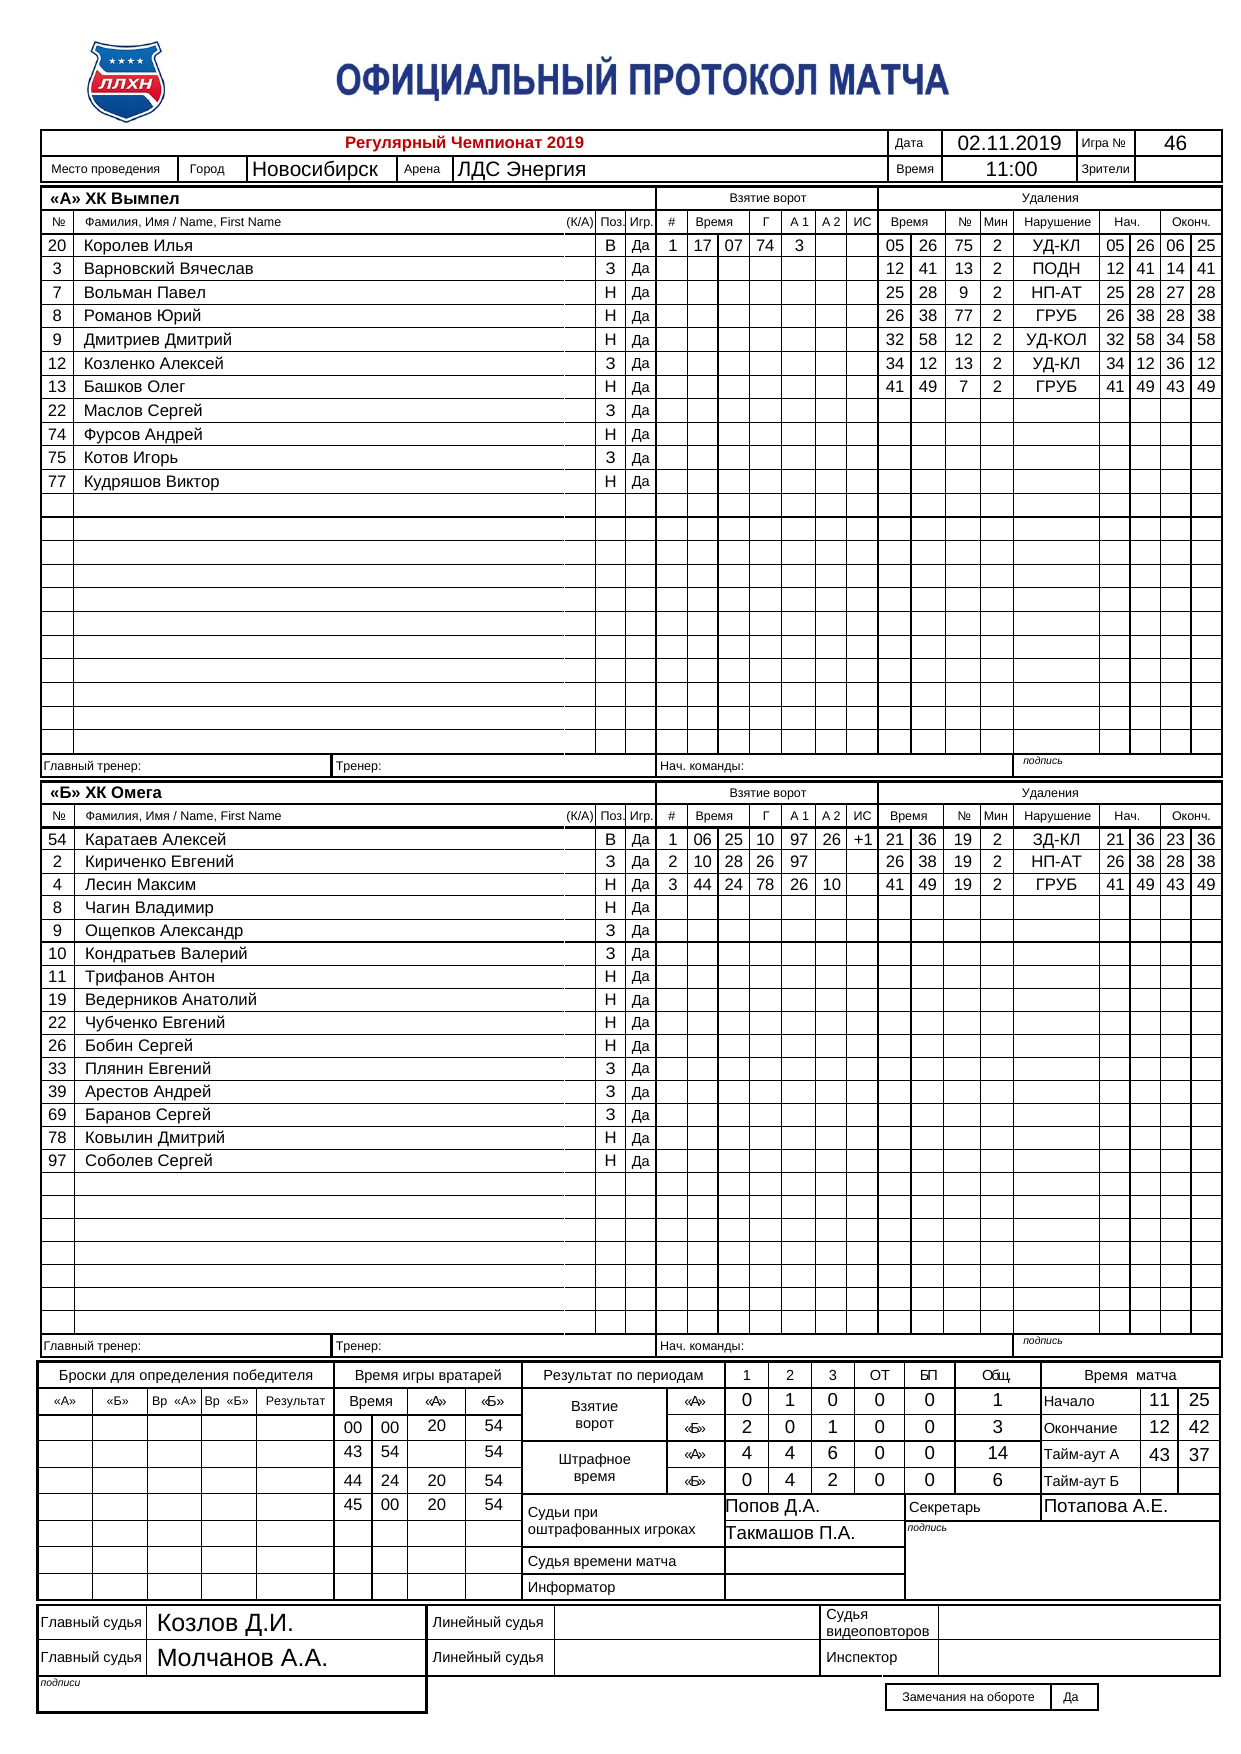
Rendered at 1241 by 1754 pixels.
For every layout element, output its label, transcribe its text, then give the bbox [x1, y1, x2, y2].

table_cell [816, 281, 846, 303]
table_cell [750, 352, 781, 374]
table_cell 23 [1161, 829, 1190, 849]
table_cell [879, 399, 910, 422]
table_cell [719, 1104, 749, 1126]
table_cell [879, 1058, 910, 1079]
table_cell 36 [1192, 829, 1221, 849]
table_cell [719, 1150, 749, 1172]
table_cell [202, 1547, 256, 1573]
table_cell [657, 328, 687, 351]
table_cell [816, 352, 846, 374]
table_cell Н [596, 305, 625, 327]
table_cell [688, 518, 717, 540]
table_cell [719, 920, 749, 941]
table_cell [565, 1173, 595, 1195]
table_cell [847, 1196, 877, 1218]
table_cell [750, 636, 781, 658]
table_cell [657, 920, 687, 941]
table_cell [565, 376, 595, 398]
table_cell 54 [466, 1468, 521, 1493]
table_cell [847, 328, 877, 351]
table_cell 06 [688, 829, 717, 849]
table_cell А 2 [816, 805, 846, 826]
table_cell [750, 328, 781, 351]
table_cell [847, 636, 877, 658]
table_cell [42, 1311, 74, 1333]
table_cell Да [626, 943, 655, 964]
table_header 46 [1136, 131, 1221, 155]
table_cell 26 [750, 850, 781, 872]
table_cell В [596, 829, 625, 849]
table_cell Да [626, 352, 655, 374]
table_cell [912, 446, 945, 469]
table_cell [719, 730, 749, 753]
table_header Удаления [879, 783, 1221, 803]
table_cell [816, 989, 846, 1011]
table_cell [1100, 1311, 1129, 1333]
table_cell [1100, 943, 1129, 964]
table_cell [847, 966, 877, 987]
table_cell [657, 1058, 687, 1079]
table_cell [946, 659, 980, 682]
table_cell [981, 1219, 1013, 1241]
table_cell [75, 1219, 564, 1241]
table_cell 97 [782, 829, 815, 849]
table_cell [879, 541, 910, 564]
table_cell Фурсов Андрей [74, 423, 564, 445]
table_cell 4 [769, 1442, 811, 1467]
table_cell [657, 494, 687, 516]
table_cell Тренер: [333, 1335, 655, 1356]
table_cell 05 [1100, 235, 1129, 256]
table_cell [750, 470, 781, 493]
table_cell [657, 1035, 687, 1057]
table_cell Секретарь [906, 1495, 1040, 1520]
table_cell [626, 683, 655, 706]
table_cell ИС [847, 211, 877, 233]
table_cell [565, 1104, 595, 1126]
table_cell [1014, 943, 1099, 964]
table_cell Вольман Павел [74, 281, 564, 303]
table_cell [946, 470, 980, 493]
table_cell [750, 257, 781, 280]
table_cell [1192, 1035, 1221, 1057]
table_cell 26 [912, 235, 945, 256]
table_cell [257, 1521, 333, 1546]
table_cell [1100, 896, 1129, 918]
table_cell 45 [335, 1494, 371, 1520]
table_cell [657, 896, 687, 918]
table_cell [782, 636, 815, 658]
table_cell [1100, 612, 1129, 634]
table_cell [1161, 683, 1190, 706]
table_cell [148, 1416, 201, 1440]
table_cell [981, 1104, 1013, 1126]
table_cell Главный тренер: [42, 1335, 330, 1356]
table_cell Кириченко Евгений [75, 850, 564, 872]
table_cell Да [626, 235, 655, 256]
table_cell [981, 1150, 1013, 1172]
table_cell З [596, 446, 625, 469]
table_cell 10 [750, 829, 781, 849]
table_cell [565, 1150, 595, 1172]
table_cell [1100, 1219, 1129, 1241]
table_cell [912, 1196, 943, 1218]
table_cell [565, 352, 595, 374]
table_cell [42, 1288, 74, 1310]
table_cell [719, 399, 749, 422]
table_cell [657, 423, 687, 445]
table_cell [1100, 966, 1129, 987]
table_cell [1131, 730, 1160, 753]
table_cell [565, 235, 595, 256]
table_cell 54 [466, 1441, 521, 1467]
table_cell [688, 446, 717, 469]
table_cell Н [596, 328, 625, 351]
table_cell [657, 1150, 687, 1172]
table_header Время игры вратарей [335, 1363, 521, 1387]
table_cell Тренер: [333, 755, 655, 776]
table_cell 75 [42, 446, 73, 469]
table_cell [148, 1574, 201, 1599]
table_cell [93, 1468, 147, 1493]
table_cell [1136, 157, 1221, 181]
table_cell [879, 966, 910, 987]
table_cell [688, 683, 717, 706]
table_cell «Б » [466, 1389, 521, 1413]
table_cell Новосибирск [248, 157, 396, 181]
table_cell [1131, 518, 1160, 540]
table_cell 19 [42, 989, 74, 1011]
table_cell [1014, 1104, 1099, 1126]
table_cell [946, 588, 980, 611]
table_cell [657, 1196, 687, 1218]
table_cell [944, 1058, 980, 1079]
table_cell [879, 1173, 910, 1195]
table_cell [912, 730, 945, 753]
table_cell [74, 659, 564, 682]
table_cell [626, 1173, 655, 1195]
table_cell 24 [719, 874, 749, 895]
table_cell [408, 1547, 465, 1573]
table_cell [816, 1035, 846, 1057]
table_cell 38 [912, 850, 943, 872]
table_cell [1192, 612, 1221, 634]
table_cell [1131, 1242, 1160, 1264]
table_cell 2 [981, 376, 1013, 398]
table_cell [816, 1288, 846, 1310]
table_cell [596, 612, 625, 634]
table_cell [39, 1416, 92, 1440]
table_cell [657, 1242, 687, 1264]
table_cell [1131, 636, 1160, 658]
table_cell [1192, 541, 1221, 564]
table_cell [750, 305, 781, 327]
table_cell [944, 1012, 980, 1033]
table_cell [688, 588, 717, 611]
table_header Взятие ворот [657, 783, 877, 803]
table_cell [688, 943, 717, 964]
table_cell [565, 612, 595, 634]
table_cell [847, 943, 877, 964]
table_cell [688, 1311, 717, 1333]
table_cell [750, 896, 781, 918]
table_cell 2 [812, 1468, 854, 1493]
table_cell Штрафное время [523, 1442, 666, 1493]
table_cell [750, 1265, 781, 1287]
table_cell Такмашов П.А. [726, 1521, 904, 1546]
table_cell [750, 1127, 781, 1149]
table_cell [912, 1265, 943, 1287]
table_cell [981, 896, 1013, 918]
table_cell [750, 399, 781, 422]
table_cell Г [750, 805, 781, 826]
table_cell НП-АТ [1014, 281, 1099, 303]
table_cell [847, 305, 877, 327]
table_cell [1192, 659, 1221, 682]
table_cell [981, 1242, 1013, 1264]
table_cell [1014, 966, 1099, 987]
table_cell [981, 518, 1013, 540]
table_cell подпись [1014, 1335, 1221, 1356]
table_cell [847, 1265, 877, 1287]
table_cell 77 [42, 470, 73, 493]
table_cell [981, 1127, 1013, 1149]
table_cell [565, 683, 595, 706]
table_cell [981, 659, 1013, 682]
table_cell [782, 1104, 815, 1126]
table_cell [1192, 446, 1221, 469]
table_cell З [596, 257, 625, 280]
table_cell [912, 1058, 943, 1079]
table_cell 4 [726, 1442, 768, 1467]
table_cell 49 [912, 874, 943, 895]
table_cell № [42, 805, 74, 826]
table_cell Попов Д.А. [726, 1495, 904, 1520]
table_cell [816, 966, 846, 987]
table_cell Н [596, 874, 625, 895]
table_cell [565, 446, 595, 469]
table_cell [944, 1311, 980, 1333]
table_cell [74, 730, 564, 753]
table_cell [565, 588, 595, 611]
table_cell [946, 446, 980, 469]
table_cell [1131, 1173, 1160, 1195]
table_cell [93, 1547, 147, 1573]
table_cell [257, 1494, 333, 1520]
table_cell [1131, 423, 1160, 445]
table_cell [1014, 1242, 1099, 1264]
table_cell [719, 1127, 749, 1149]
table_cell 2 [726, 1415, 768, 1440]
table_cell [847, 730, 877, 753]
table_cell [626, 636, 655, 658]
table_cell 33 [42, 1058, 74, 1079]
table_cell [75, 1196, 564, 1218]
table_cell № [42, 211, 73, 233]
table_cell 49 [1192, 874, 1221, 895]
table_cell Н [596, 1035, 625, 1057]
table_cell [1014, 1265, 1099, 1287]
table_cell [1014, 1288, 1099, 1310]
table_cell [1161, 470, 1190, 493]
table_cell 2 [981, 305, 1013, 327]
table_cell Плянин Евгений [75, 1058, 564, 1079]
table_cell «А» [39, 1389, 92, 1413]
table_cell [657, 966, 687, 987]
table_cell 41 [1192, 257, 1221, 280]
table_cell [1100, 1173, 1129, 1195]
table_cell [596, 1196, 625, 1218]
table_cell [1100, 989, 1129, 1011]
table_cell [657, 1127, 687, 1149]
table_cell [565, 423, 595, 445]
table_cell [626, 1219, 655, 1241]
table_cell [1014, 1012, 1099, 1033]
table_cell [750, 1311, 781, 1333]
table_cell [657, 1219, 687, 1241]
table_cell [750, 1035, 781, 1057]
table_cell 37 [1179, 1441, 1219, 1467]
table_cell [75, 1173, 564, 1195]
table_cell [75, 1288, 564, 1310]
table_cell [1131, 1196, 1160, 1218]
table_cell [1161, 730, 1190, 753]
table_cell 43 [1141, 1441, 1177, 1467]
table_cell [981, 1058, 1013, 1079]
table_cell 3 [42, 257, 73, 280]
table_cell [719, 989, 749, 1011]
table_cell [944, 966, 980, 987]
table_cell 27 [1161, 281, 1190, 303]
table_cell 4 [769, 1468, 811, 1493]
table_cell [1014, 989, 1099, 1011]
table_cell [879, 920, 910, 941]
table_cell [879, 1150, 910, 1172]
table_cell [1131, 659, 1160, 682]
table_cell [1014, 896, 1099, 918]
table_cell [688, 376, 717, 398]
table_cell [816, 707, 846, 729]
table_cell [816, 1150, 846, 1172]
table_cell [750, 1196, 781, 1218]
table_cell 0 [812, 1389, 854, 1413]
table_cell 9 [42, 328, 73, 351]
table_cell [912, 1173, 943, 1195]
table_cell [782, 989, 815, 1011]
table_cell Судья видеоповторов [821, 1606, 938, 1639]
table_cell 12 [1141, 1415, 1177, 1440]
table_cell З [596, 1104, 625, 1126]
table_cell [1014, 707, 1099, 729]
table_cell Г [750, 211, 781, 233]
table_cell 12 [1131, 352, 1160, 374]
table_cell [1100, 588, 1129, 611]
table_cell 36 [1161, 352, 1190, 374]
table_cell [912, 1150, 943, 1172]
table_cell [257, 1547, 333, 1573]
table_cell [816, 376, 846, 398]
table_cell (К/А) [565, 211, 595, 233]
table_cell Трифанов Антон [75, 966, 564, 987]
table_cell [1014, 1196, 1099, 1218]
table_cell А 2 [816, 211, 846, 233]
table_cell [1161, 920, 1190, 941]
table_cell [596, 588, 625, 611]
table_cell 11 [42, 966, 74, 987]
table_cell [688, 1012, 717, 1033]
table_cell Н [596, 896, 625, 918]
table_cell [657, 376, 687, 398]
table_cell 07 [719, 235, 749, 256]
table_cell # [657, 805, 687, 826]
table_cell [944, 1219, 980, 1241]
table_cell [912, 1012, 943, 1033]
table_cell 32 [879, 328, 910, 351]
table_cell 0 [769, 1415, 811, 1440]
table_cell [408, 1521, 465, 1546]
table_cell Н [596, 966, 625, 987]
table_cell Время [879, 805, 943, 826]
table_cell [1100, 518, 1129, 540]
table_cell Судья времени матча [523, 1548, 724, 1573]
table_cell «А» [668, 1389, 724, 1413]
table_header Результат по периодам [523, 1363, 724, 1387]
table_cell [1131, 1081, 1160, 1103]
table_cell [883, 1677, 1220, 1681]
table_cell [335, 1521, 371, 1546]
table_cell [847, 1242, 877, 1264]
table_cell [1192, 1104, 1221, 1126]
table_cell 00 [373, 1494, 407, 1520]
table_cell [1161, 1173, 1190, 1195]
table_cell [1100, 423, 1129, 445]
table_cell [1161, 1196, 1190, 1218]
table_cell [879, 1219, 910, 1241]
table_cell [946, 683, 980, 706]
table_cell [596, 659, 625, 682]
table_cell 0 [855, 1468, 904, 1493]
table_cell 24 [373, 1468, 407, 1493]
table_cell [74, 518, 564, 540]
table_cell 1 [657, 829, 687, 849]
table_cell [981, 707, 1013, 729]
table_cell [1131, 989, 1160, 1011]
table_cell 0 [855, 1389, 904, 1413]
table_cell [782, 565, 815, 587]
table_cell [782, 518, 815, 540]
table_cell подпись [1014, 755, 1221, 776]
table_cell [1161, 989, 1190, 1011]
table_header Броски для определения победителя [39, 1363, 333, 1387]
table_cell [816, 896, 846, 918]
table_cell 41 [912, 257, 945, 280]
table_cell [1161, 1035, 1190, 1057]
table_cell [879, 683, 910, 706]
table_cell [688, 1219, 717, 1241]
table_cell 26 [816, 829, 846, 849]
table_cell [688, 707, 717, 729]
table_cell [782, 423, 815, 445]
table_cell [74, 636, 564, 658]
table_cell [1131, 470, 1160, 493]
table_cell 13 [42, 376, 73, 398]
table_cell 0 [855, 1415, 904, 1440]
table_cell Ковылин Дмитрий [75, 1127, 564, 1149]
table_cell [750, 1173, 781, 1195]
table_cell [1192, 518, 1221, 540]
table_cell Козлов Д.И. [147, 1606, 425, 1639]
table_cell 21 [879, 829, 910, 849]
table_cell [565, 943, 595, 964]
table_cell [879, 1127, 910, 1149]
table_cell 0 [726, 1389, 768, 1413]
table_cell [847, 920, 877, 941]
table_cell [1192, 1265, 1221, 1287]
table_cell [1161, 541, 1190, 564]
table_cell 12 [1192, 352, 1221, 374]
table_cell [42, 1265, 74, 1287]
table_cell [657, 636, 687, 658]
table_cell [39, 1494, 92, 1520]
table_cell [688, 1104, 717, 1126]
table_cell 54 [42, 829, 74, 849]
table_cell [879, 565, 910, 587]
table_header «Б» ХК Омега [42, 783, 655, 803]
table_cell [1131, 399, 1160, 422]
table_cell подписи [39, 1677, 425, 1711]
table_cell [39, 1468, 92, 1493]
table_cell [816, 1265, 846, 1287]
table_cell [719, 541, 749, 564]
table_cell [148, 1468, 201, 1493]
table_cell [981, 612, 1013, 634]
table_cell [1141, 1468, 1177, 1493]
table_cell 14 [1161, 257, 1190, 280]
table_cell [74, 612, 564, 634]
table_cell [565, 1058, 595, 1079]
table_cell [1100, 399, 1129, 422]
table_cell [657, 707, 687, 729]
table_cell [565, 518, 595, 540]
table_cell [565, 874, 595, 895]
table_cell Главный судья [39, 1606, 146, 1639]
table_cell [847, 989, 877, 1011]
table_cell [946, 541, 980, 564]
table_cell [596, 1288, 625, 1310]
table_cell ГРУБ [1014, 874, 1099, 895]
table_cell [981, 423, 1013, 445]
table_cell 38 [1192, 850, 1221, 872]
table_cell [847, 1311, 877, 1333]
table_header ОТ [855, 1363, 904, 1387]
table_cell [1100, 1242, 1129, 1264]
table_cell [75, 1311, 564, 1333]
table_cell [750, 588, 781, 611]
table_cell [1161, 1058, 1190, 1079]
table_cell [1100, 636, 1129, 658]
table_cell [1014, 470, 1099, 493]
table_cell [750, 966, 781, 987]
table_cell [39, 1441, 92, 1467]
table_cell [596, 707, 625, 729]
table_cell [688, 565, 717, 587]
table_cell [816, 659, 846, 682]
table_cell 36 [1131, 829, 1160, 849]
table_cell Игр. [626, 211, 655, 233]
table_cell 14 [956, 1442, 1040, 1467]
table_cell [148, 1547, 201, 1573]
table_cell [816, 1012, 846, 1033]
table_cell [657, 565, 687, 587]
table_cell [596, 636, 625, 658]
table_cell НП-АТ [1014, 850, 1099, 872]
table_cell 13 [946, 352, 980, 374]
table_header Игра № [1078, 131, 1134, 155]
table_cell [1161, 1012, 1190, 1033]
table_cell [981, 1265, 1013, 1287]
table_cell Дмитриев Дмитрий [74, 328, 564, 351]
table_cell [879, 423, 910, 445]
table_cell [816, 636, 846, 658]
table_cell [565, 1196, 595, 1218]
table_cell 43 [1161, 376, 1190, 398]
table_cell [148, 1521, 201, 1546]
table_cell [148, 1494, 201, 1520]
table_cell [1100, 1035, 1129, 1057]
table_cell Н [596, 1150, 625, 1172]
table_cell [202, 1521, 256, 1546]
table_cell Место проведения [42, 157, 177, 181]
table_cell 26 [1131, 235, 1160, 256]
table_cell [944, 1035, 980, 1057]
table_cell [688, 494, 717, 516]
table_cell [879, 1242, 910, 1264]
table_cell [816, 612, 846, 634]
table_cell [565, 328, 595, 351]
table_cell [74, 565, 564, 587]
table_cell 41 [1100, 874, 1129, 895]
table_cell З [596, 399, 625, 422]
table_cell 69 [42, 1104, 74, 1126]
table_cell [750, 683, 781, 706]
table_cell [726, 1575, 904, 1599]
table_header БП [905, 1363, 954, 1387]
table_cell [750, 989, 781, 1011]
table_cell [42, 588, 73, 611]
table_cell [1131, 1035, 1160, 1057]
table_cell 75 [946, 235, 980, 256]
table_cell 7 [42, 281, 73, 303]
table_cell Да [626, 257, 655, 280]
table_cell Да [626, 989, 655, 1011]
table_cell [74, 707, 564, 729]
table_cell Да [626, 470, 655, 493]
table_cell [939, 1606, 1219, 1639]
table_cell 20 [42, 235, 73, 256]
table_cell 2 [981, 281, 1013, 303]
table_cell 38 [912, 305, 945, 327]
table_cell [565, 494, 595, 516]
table_cell +1 [847, 829, 877, 849]
table_cell [981, 470, 1013, 493]
table_cell Н [596, 1012, 625, 1033]
table_cell [657, 1288, 687, 1310]
table_cell 2 [981, 235, 1013, 256]
table_cell [1131, 1265, 1160, 1287]
table_cell Да [626, 1127, 655, 1149]
table_cell [981, 588, 1013, 611]
table_cell [719, 1081, 749, 1103]
table_cell [782, 1081, 815, 1103]
table_cell [1192, 896, 1221, 918]
table_cell [816, 943, 846, 964]
table_cell [1100, 494, 1129, 516]
table_cell [879, 588, 910, 611]
table_cell [782, 588, 815, 611]
table_cell [1014, 1058, 1099, 1079]
table_cell # [657, 211, 687, 233]
table_cell Время [335, 1389, 407, 1413]
table_cell [847, 1219, 877, 1241]
table_cell [657, 1012, 687, 1033]
table_cell [719, 1196, 749, 1218]
table_cell [1100, 1196, 1129, 1218]
table_cell [626, 730, 655, 753]
table_cell [879, 659, 910, 682]
table_cell [946, 518, 980, 540]
table_cell [596, 683, 625, 706]
table_cell 54 [466, 1494, 521, 1520]
table_cell [847, 518, 877, 540]
table_cell [847, 494, 877, 516]
table_cell [688, 541, 717, 564]
table_cell [688, 1242, 717, 1264]
table_cell [1192, 989, 1221, 1011]
table_cell 0 [905, 1389, 954, 1413]
table_cell Нарушение [1014, 211, 1099, 233]
table_cell [816, 1242, 846, 1264]
table_cell 9 [42, 920, 74, 941]
table_cell [565, 920, 595, 941]
table_cell [42, 1242, 74, 1264]
table_cell Да [626, 446, 655, 469]
table_cell [726, 1548, 904, 1573]
table_cell [816, 1196, 846, 1218]
table_cell 39 [42, 1081, 74, 1103]
table_cell Время [688, 211, 749, 233]
table_cell [719, 470, 749, 493]
table_cell «Б» [93, 1389, 147, 1413]
table_cell Чубченко Евгений [75, 1012, 564, 1033]
table_cell [1100, 446, 1129, 469]
table_cell 34 [1100, 352, 1129, 374]
table_cell [981, 966, 1013, 987]
table_cell 25 [1192, 235, 1221, 256]
table_cell [912, 896, 943, 918]
table_cell [1014, 1150, 1099, 1172]
table_cell [782, 943, 815, 964]
table_cell [428, 1677, 882, 1711]
table_cell [816, 565, 846, 587]
table_cell [782, 446, 815, 469]
table_cell [912, 1242, 943, 1264]
table_cell [657, 470, 687, 493]
table_cell [1131, 1104, 1160, 1126]
table_cell [944, 1127, 980, 1149]
table_cell [719, 1058, 749, 1079]
table_cell [1161, 1311, 1190, 1333]
table_cell Нач. [1100, 211, 1160, 233]
table_cell [782, 328, 815, 351]
table_cell [1131, 1127, 1160, 1149]
table_cell [1161, 565, 1190, 587]
table_cell [847, 470, 877, 493]
table_cell [1192, 1311, 1221, 1333]
table_cell [1014, 541, 1099, 564]
table_cell [1192, 423, 1221, 445]
table_cell Кондратьев Валерий [75, 943, 564, 964]
table_cell [816, 328, 846, 351]
table_cell 3 [782, 235, 815, 256]
table_cell [657, 612, 687, 634]
table_cell [42, 494, 73, 516]
table_cell [879, 1012, 910, 1033]
table_cell [1192, 1173, 1221, 1195]
table_header Время матча [1042, 1363, 1219, 1387]
table_cell [596, 494, 625, 516]
table_cell Н [596, 989, 625, 1011]
table_cell 28 [1131, 281, 1160, 303]
table_cell [750, 518, 781, 540]
table_header Общ. [956, 1363, 1040, 1387]
table_cell [1131, 896, 1160, 918]
table_cell [1161, 1081, 1190, 1103]
table_cell Да [626, 829, 655, 849]
table_cell [719, 257, 749, 280]
table_cell [688, 730, 717, 753]
table_cell 2 [981, 328, 1013, 351]
table_cell [1100, 541, 1129, 564]
table_cell [657, 446, 687, 469]
table_cell [816, 1173, 846, 1195]
table_cell [879, 707, 910, 729]
table_cell [816, 1081, 846, 1103]
table_cell [626, 1242, 655, 1264]
table_cell [981, 1288, 1013, 1310]
table_cell [946, 423, 980, 445]
table_cell [626, 1288, 655, 1310]
table_cell [782, 494, 815, 516]
table_cell [719, 659, 749, 682]
table_cell 78 [750, 874, 781, 895]
table_cell Кудряшов Виктор [74, 470, 564, 493]
table_cell [847, 352, 877, 374]
table_cell Тайм-аут Б [1042, 1468, 1140, 1493]
table_cell [1161, 588, 1190, 611]
table_cell [944, 920, 980, 941]
table_cell 25 [719, 829, 749, 849]
table_cell Нач. команды: [657, 755, 1012, 776]
table_cell [981, 399, 1013, 422]
table_cell [946, 730, 980, 753]
table_cell [42, 659, 73, 682]
table_cell Н [596, 423, 625, 445]
table_cell [1192, 1288, 1221, 1310]
table_cell 4 [42, 874, 74, 895]
table_cell [1131, 612, 1160, 634]
table_cell [847, 376, 877, 398]
table_cell [847, 1058, 877, 1079]
table_cell [782, 659, 815, 682]
table_cell [879, 989, 910, 1011]
table_cell [782, 281, 815, 303]
table_cell 26 [782, 874, 815, 895]
table_cell [847, 707, 877, 729]
table_cell [782, 1150, 815, 1172]
table_cell 34 [879, 352, 910, 374]
table_cell [912, 1035, 943, 1057]
table_cell Время [879, 211, 945, 233]
table_cell подпись [906, 1522, 1219, 1599]
table_cell [565, 1242, 595, 1264]
table_cell [1100, 659, 1129, 682]
table_cell [1192, 1196, 1221, 1218]
table_cell [1014, 683, 1099, 706]
table_cell [981, 943, 1013, 964]
table_cell Да [626, 376, 655, 398]
table_cell [981, 1196, 1013, 1218]
table_cell [981, 565, 1013, 587]
table_cell [719, 966, 749, 987]
table_cell [373, 1547, 407, 1573]
table_cell [626, 494, 655, 516]
table_cell [1161, 636, 1190, 658]
table_cell [657, 659, 687, 682]
table_cell [719, 446, 749, 469]
table_cell [688, 470, 717, 493]
table_cell [626, 1196, 655, 1218]
table_cell [782, 399, 815, 422]
table_cell [719, 565, 749, 587]
table_cell Зрители [1078, 157, 1134, 181]
table_cell Тайм-аут А [1042, 1441, 1140, 1467]
table_cell [1014, 446, 1099, 469]
table_cell [939, 1640, 1219, 1675]
table_cell 06 [1161, 235, 1190, 256]
table_cell [565, 636, 595, 658]
table_cell Мин [981, 211, 1013, 233]
table_cell [944, 1081, 980, 1103]
table_cell З [596, 1081, 625, 1103]
table_cell [879, 1104, 910, 1126]
table_cell [93, 1441, 147, 1467]
table_cell [42, 518, 73, 540]
table_cell [657, 989, 687, 1011]
table_cell 1 [657, 235, 687, 256]
table_cell Инспектор [821, 1640, 938, 1675]
table_cell [912, 423, 945, 445]
table_cell [626, 541, 655, 564]
table_cell [688, 1173, 717, 1195]
table_cell [1192, 1058, 1221, 1079]
table_cell [782, 612, 815, 634]
table_header Дата [889, 131, 941, 155]
table_cell 12 [879, 257, 910, 280]
table_cell Да [626, 328, 655, 351]
table_cell [816, 541, 846, 564]
table_cell [202, 1468, 256, 1493]
table_cell [596, 1173, 625, 1195]
table_cell Да [626, 423, 655, 445]
table_cell [1014, 1219, 1099, 1241]
table_cell 22 [42, 399, 73, 422]
table_cell [719, 683, 749, 706]
table_cell [1192, 399, 1221, 422]
table_cell [750, 1104, 781, 1126]
table_cell Каратаев Алексей [75, 829, 564, 849]
table_cell [946, 399, 980, 422]
table_cell [42, 1196, 74, 1218]
table_cell Чагин Владимир [75, 896, 564, 918]
table_cell [782, 1035, 815, 1057]
table_cell [688, 281, 717, 303]
table_cell 58 [912, 328, 945, 351]
table_cell [565, 707, 595, 729]
table_cell [42, 730, 73, 753]
table_cell [719, 1173, 749, 1195]
table_cell [944, 1150, 980, 1172]
table_cell 0 [855, 1442, 904, 1467]
table_cell [555, 1640, 819, 1675]
table_cell [847, 235, 877, 256]
table_cell Главный судья [39, 1640, 146, 1675]
table_cell 20 [408, 1494, 465, 1520]
table_cell [565, 1081, 595, 1103]
table_cell Да [626, 1150, 655, 1172]
table_cell [1100, 1104, 1129, 1126]
table_cell [847, 1127, 877, 1149]
table_cell [1131, 1058, 1160, 1079]
table_cell [782, 1058, 815, 1079]
table_cell [847, 588, 877, 611]
table_cell 3 [956, 1415, 1040, 1440]
table_cell [626, 612, 655, 634]
table_cell [912, 518, 945, 540]
table_cell [1161, 423, 1190, 445]
table_cell (К/А) [565, 805, 595, 826]
table_cell 34 [1161, 328, 1190, 351]
table_cell [1161, 659, 1190, 682]
table_cell ГРУБ [1014, 305, 1099, 327]
table_cell [719, 1242, 749, 1264]
table_cell [981, 636, 1013, 658]
table_cell Да [626, 966, 655, 987]
table_cell [782, 257, 815, 280]
table_cell [879, 636, 910, 658]
table_cell 8 [42, 305, 73, 327]
table_cell Город [179, 157, 246, 181]
table_cell [42, 565, 73, 587]
table_cell [719, 588, 749, 611]
table_cell [847, 612, 877, 634]
table_cell 7 [946, 376, 980, 398]
table_cell Маслов Сергей [74, 399, 564, 422]
table_cell [688, 1127, 717, 1149]
table_cell Да [626, 305, 655, 327]
table_cell [565, 659, 595, 682]
table_cell [750, 943, 781, 964]
table_cell 12 [1100, 257, 1129, 280]
table_cell [1192, 943, 1221, 964]
table_cell [596, 1265, 625, 1287]
table_cell Башков Олег [74, 376, 564, 398]
table_cell [944, 1196, 980, 1218]
table_cell [847, 541, 877, 564]
table_cell [1192, 1242, 1221, 1264]
table_cell 97 [42, 1150, 74, 1172]
table_cell 20 [408, 1468, 465, 1493]
table_cell [750, 1242, 781, 1264]
table_cell 10 [688, 850, 717, 872]
table_cell [782, 896, 815, 918]
table_cell Варновский Вячеслав [74, 257, 564, 280]
table_cell [816, 518, 846, 540]
table_cell [1192, 1081, 1221, 1103]
table_cell 11 [1141, 1389, 1177, 1413]
table_cell В [596, 235, 625, 256]
table_cell [879, 518, 910, 540]
table_cell [565, 1127, 595, 1149]
table_cell Главный тренер: [42, 755, 330, 776]
table_cell Да [626, 1104, 655, 1126]
table_header 2 [769, 1363, 811, 1387]
table_cell [750, 494, 781, 516]
table_cell [981, 541, 1013, 564]
table_cell [1131, 541, 1160, 564]
table_header Взятие ворот [657, 188, 877, 209]
table_cell [981, 446, 1013, 469]
table_cell Да [626, 1058, 655, 1079]
table_cell [782, 1173, 815, 1195]
table_cell Результат [257, 1389, 333, 1413]
table_cell УД-КОЛ [1014, 328, 1099, 351]
table_cell [782, 470, 815, 493]
table_cell 36 [912, 829, 943, 849]
table_cell [782, 376, 815, 398]
table_cell [1100, 1265, 1129, 1287]
table_cell Взятие ворот [523, 1389, 666, 1440]
table_cell [565, 1035, 595, 1057]
table_cell [93, 1416, 147, 1440]
table_cell [912, 494, 945, 516]
table_cell [750, 1150, 781, 1172]
table_cell [879, 1288, 910, 1310]
table_cell [688, 1150, 717, 1172]
table_cell 25 [879, 281, 910, 303]
table_cell Да [626, 896, 655, 918]
table_cell [257, 1574, 333, 1599]
table_cell [688, 659, 717, 682]
table_cell [816, 305, 846, 327]
table_cell [1099, 1682, 1220, 1711]
table_cell Н [596, 1127, 625, 1149]
table_cell [657, 1173, 687, 1195]
table_cell [782, 1242, 815, 1264]
table_cell [626, 707, 655, 729]
table_cell [202, 1494, 256, 1520]
table_cell [847, 1150, 877, 1172]
table_cell [565, 399, 595, 422]
table_cell 19 [944, 850, 980, 872]
table_cell [944, 989, 980, 1011]
table_cell [466, 1547, 521, 1573]
table_cell [565, 541, 595, 564]
table_cell [847, 1173, 877, 1195]
table_cell 1 [956, 1389, 1040, 1413]
table_cell [688, 1265, 717, 1287]
table_header Да [1052, 1685, 1097, 1709]
table_cell [1100, 707, 1129, 729]
table_cell 2 [981, 829, 1013, 849]
table_cell [946, 565, 980, 587]
table_cell [1014, 399, 1099, 422]
table_cell 28 [1161, 850, 1190, 872]
table_cell [719, 328, 749, 351]
table_cell 19 [944, 874, 980, 895]
table_cell [912, 565, 945, 587]
table_cell [688, 989, 717, 1011]
table_cell [1161, 896, 1190, 918]
table_cell «Б» [668, 1415, 724, 1440]
table_cell [719, 1288, 749, 1310]
table_cell [93, 1494, 147, 1520]
table_cell [202, 1416, 256, 1440]
table_cell [657, 683, 687, 706]
table_cell Потапова А.Е. [1042, 1495, 1219, 1520]
table_cell [257, 1416, 333, 1440]
table_cell [912, 1104, 943, 1126]
table_cell 12 [42, 352, 73, 374]
table_cell [1131, 1219, 1160, 1241]
table_cell [1192, 1127, 1221, 1149]
table_cell 28 [1161, 305, 1190, 327]
table_cell 77 [946, 305, 980, 327]
table_cell [750, 612, 781, 634]
table_cell [688, 636, 717, 658]
table_cell [1014, 636, 1099, 658]
table_cell 6 [812, 1442, 854, 1467]
table_header «А» ХК Вымпел [42, 188, 655, 209]
table_cell [1100, 1150, 1129, 1172]
table_cell Поз. [596, 805, 625, 826]
table_cell [981, 1311, 1013, 1333]
table_cell Информатор [523, 1575, 724, 1599]
table_cell 49 [1131, 376, 1160, 398]
table_cell [148, 1441, 201, 1467]
table_cell 41 [879, 874, 910, 895]
table_cell [847, 1035, 877, 1057]
table_cell [1014, 920, 1099, 941]
table_cell Вр «Б» [202, 1389, 256, 1413]
table_cell [750, 1081, 781, 1103]
table_cell [1161, 1104, 1190, 1126]
table_cell [1161, 518, 1190, 540]
table_cell 41 [1131, 257, 1160, 280]
table_cell [565, 989, 595, 1011]
table_cell [981, 1173, 1013, 1195]
table_cell [1131, 1311, 1160, 1333]
table_cell [981, 1081, 1013, 1103]
table_cell [657, 1265, 687, 1287]
table_cell [981, 494, 1013, 516]
table_cell УД-КЛ [1014, 235, 1099, 256]
table_cell [93, 1574, 147, 1599]
table_cell [750, 920, 781, 941]
table_cell [688, 612, 717, 634]
table_cell [1100, 565, 1129, 587]
table_cell [879, 446, 910, 469]
table_cell 10 [42, 943, 74, 964]
table_cell [657, 518, 687, 540]
table_cell 9 [946, 281, 980, 303]
table_cell [879, 896, 910, 918]
table_header 3 [812, 1363, 854, 1387]
table_cell [39, 1574, 92, 1599]
table_cell Н [596, 376, 625, 398]
table_cell Лесин Максим [75, 874, 564, 895]
table_cell [750, 659, 781, 682]
table_cell [202, 1574, 256, 1599]
table_cell [912, 1311, 943, 1333]
table_cell [912, 1288, 943, 1310]
table_cell З [596, 920, 625, 941]
table_cell 58 [1192, 328, 1221, 351]
table_cell Да [626, 920, 655, 941]
table_cell Ведерников Анатолий [75, 989, 564, 1011]
table_cell [782, 966, 815, 987]
table_cell 11:00 [943, 157, 1076, 181]
table_cell [1100, 920, 1129, 941]
table_cell [944, 1288, 980, 1310]
table_cell [719, 518, 749, 540]
table_cell 41 [879, 376, 910, 398]
table_cell [981, 730, 1013, 753]
table_cell [657, 399, 687, 422]
table_cell [847, 565, 877, 587]
table_header Замечания на обороте [887, 1685, 1050, 1709]
table_cell [879, 1311, 910, 1333]
table_cell [688, 1081, 717, 1103]
table_cell [466, 1521, 521, 1546]
table_cell «А» [408, 1389, 465, 1413]
table_cell [879, 494, 910, 516]
table_cell [847, 423, 877, 445]
table_cell 19 [944, 829, 980, 849]
table_cell [657, 943, 687, 964]
table_cell [1014, 518, 1099, 540]
table_cell «А» [668, 1442, 724, 1467]
table_cell Королев Илья [74, 235, 564, 256]
table_cell Нач. команды: [657, 1335, 1012, 1356]
table_cell Фамилия, Имя / Name, First Name [75, 805, 565, 826]
table_cell [335, 1547, 371, 1573]
table_cell [1161, 1242, 1190, 1264]
table_cell [847, 874, 877, 895]
table_cell [657, 1311, 687, 1333]
table_cell 26 [879, 305, 910, 327]
table_cell УД-КЛ [1014, 352, 1099, 374]
table_cell [565, 966, 595, 987]
table_cell [981, 1012, 1013, 1033]
table_cell [657, 305, 687, 327]
table_cell [750, 1288, 781, 1310]
table_cell [42, 1173, 74, 1195]
table_cell [1131, 565, 1160, 587]
table_cell [1192, 494, 1221, 516]
table_cell 1 [769, 1389, 811, 1413]
table_cell [1192, 588, 1221, 611]
table_cell [912, 636, 945, 658]
table_header Регулярный Чемпионат 2019 [42, 131, 887, 155]
table_cell Да [626, 281, 655, 303]
table_cell Оконч. [1161, 211, 1221, 233]
table_cell [719, 636, 749, 658]
table_cell [1014, 1127, 1099, 1149]
table_cell Молчанов А.А. [147, 1640, 425, 1675]
table_cell [816, 850, 846, 872]
table_cell [688, 920, 717, 941]
table_cell [719, 707, 749, 729]
table_cell А 1 [782, 211, 815, 233]
table_cell Да [626, 1081, 655, 1103]
table_header 02.11.2019 [943, 131, 1076, 155]
table_cell [816, 1127, 846, 1149]
table_cell 49 [1131, 874, 1160, 895]
table_cell [981, 989, 1013, 1011]
table_cell Фамилия, Имя / Name, First Name [74, 211, 565, 233]
table_cell 8 [42, 896, 74, 918]
table_cell [912, 966, 943, 987]
table_cell [750, 1058, 781, 1079]
table_cell [782, 1311, 815, 1333]
table_cell [944, 1265, 980, 1287]
table_cell 54 [373, 1441, 407, 1467]
table_cell 20 [408, 1416, 465, 1440]
table_cell [688, 423, 717, 445]
table_cell 44 [335, 1468, 371, 1493]
table_cell [1192, 920, 1221, 941]
table_cell [42, 541, 73, 564]
table_cell [1192, 636, 1221, 658]
table_cell [74, 541, 564, 564]
table_cell [688, 1058, 717, 1079]
table_cell [1131, 943, 1160, 964]
table_cell [466, 1574, 521, 1599]
table_cell [847, 896, 877, 918]
table_cell [847, 1081, 877, 1103]
table_cell [782, 1219, 815, 1241]
table_cell Да [626, 874, 655, 895]
table_cell 10 [816, 874, 846, 895]
table_cell [565, 829, 595, 849]
table_cell 0 [905, 1442, 954, 1467]
table_cell [719, 896, 749, 918]
table_cell [1161, 1127, 1190, 1149]
table_cell [912, 707, 945, 729]
table_cell [1014, 1035, 1099, 1057]
table_cell 0 [905, 1468, 954, 1493]
table_cell [657, 541, 687, 564]
table_cell Мин [981, 805, 1013, 826]
table_cell [657, 730, 687, 753]
table_cell [596, 1311, 625, 1333]
table_cell [373, 1521, 407, 1546]
table_cell Линейный судья [428, 1606, 554, 1639]
table_cell [1192, 730, 1221, 753]
table_cell [782, 1288, 815, 1310]
table_cell [816, 1058, 846, 1079]
table_cell [912, 588, 945, 611]
table_cell [596, 1219, 625, 1241]
table_cell А 1 [782, 805, 815, 826]
table_cell 97 [782, 850, 815, 872]
table_cell [719, 1035, 749, 1057]
table_cell [1100, 1288, 1129, 1310]
table_cell [596, 541, 625, 564]
table_cell [750, 565, 781, 587]
table_cell Да [626, 850, 655, 872]
table_cell [1161, 446, 1190, 469]
table_cell [912, 1127, 943, 1149]
table_cell [565, 1288, 595, 1310]
table_cell Ощепков Александр [75, 920, 564, 941]
table_cell [750, 446, 781, 469]
table_cell Время [688, 805, 749, 826]
table_cell [1100, 1081, 1129, 1103]
table_cell [847, 281, 877, 303]
table_cell [688, 399, 717, 422]
table_cell 28 [1192, 281, 1221, 303]
table_cell [782, 541, 815, 564]
table_cell [879, 1081, 910, 1103]
table_cell Да [626, 399, 655, 422]
table_cell Да [626, 1012, 655, 1033]
table_cell [1131, 683, 1160, 706]
table_cell [750, 1219, 781, 1241]
table_cell [688, 328, 717, 351]
table_cell [408, 1574, 465, 1599]
table_cell 58 [1131, 328, 1160, 351]
table_cell [202, 1441, 256, 1467]
table_cell З [596, 352, 625, 374]
table_cell [847, 446, 877, 469]
table_cell [688, 966, 717, 987]
table_cell [1100, 683, 1129, 706]
table_cell [565, 850, 595, 872]
table_cell [42, 683, 73, 706]
table_cell Начало [1042, 1389, 1140, 1413]
table_cell [626, 588, 655, 611]
table_cell [944, 896, 980, 918]
table_cell [816, 446, 846, 469]
table_cell 49 [1192, 376, 1221, 398]
table_cell [565, 1012, 595, 1033]
table_cell [879, 1265, 910, 1287]
table_cell [1161, 1265, 1190, 1287]
table_cell [879, 470, 910, 493]
table_cell [944, 1242, 980, 1264]
table_cell З [596, 943, 625, 964]
table_cell [1161, 612, 1190, 634]
table_cell [1161, 1219, 1190, 1241]
table_cell [565, 1219, 595, 1241]
table_cell Котов Игорь [74, 446, 564, 469]
table_cell [1131, 588, 1160, 611]
table_cell [879, 1196, 910, 1218]
table_cell Оконч. [1161, 805, 1221, 826]
table_cell [688, 896, 717, 918]
table_cell [688, 305, 717, 327]
table_cell [565, 565, 595, 587]
table_cell [782, 730, 815, 753]
table_cell Арена [398, 157, 452, 181]
table_cell [816, 683, 846, 706]
table_cell 2 [981, 850, 1013, 872]
table_cell [816, 588, 846, 611]
table_cell 42 [1179, 1415, 1219, 1440]
table_cell ЗД-КЛ [1014, 829, 1099, 849]
table_cell [42, 612, 73, 634]
table_cell [847, 257, 877, 280]
table_cell [565, 730, 595, 753]
table_cell [719, 1265, 749, 1287]
table_cell [1014, 565, 1099, 587]
table_cell 0 [905, 1415, 954, 1440]
table_cell Н [596, 281, 625, 303]
table_cell «Б» [668, 1468, 724, 1493]
table_cell [782, 352, 815, 374]
table_cell [719, 423, 749, 445]
table_cell 12 [946, 328, 980, 351]
table_cell [1192, 470, 1221, 493]
table_cell [688, 352, 717, 374]
table_cell [719, 305, 749, 327]
table_cell [879, 612, 910, 634]
table_cell [912, 943, 943, 964]
table_cell [555, 1606, 819, 1639]
table_header 1 [726, 1363, 768, 1387]
table_cell [750, 730, 781, 753]
table_cell 00 [335, 1416, 371, 1440]
table_cell 49 [912, 376, 945, 398]
table_cell [912, 399, 945, 422]
table_cell Романов Юрий [74, 305, 564, 327]
table_cell [847, 850, 877, 872]
table_cell [1192, 1219, 1221, 1241]
table_cell [944, 1104, 980, 1126]
table_cell Время [889, 157, 941, 181]
table_cell 41 [1100, 376, 1129, 398]
table_cell [74, 494, 564, 516]
table_cell [1014, 423, 1099, 445]
table_cell [782, 1012, 815, 1033]
table_cell [1131, 1288, 1160, 1310]
table_cell [565, 1265, 595, 1287]
table_cell [257, 1468, 333, 1493]
table_cell 43 [335, 1441, 371, 1467]
table_cell [565, 470, 595, 493]
table_cell [1161, 494, 1190, 516]
table_cell 25 [1179, 1389, 1219, 1413]
table_cell [1014, 1081, 1099, 1103]
table_cell [1161, 1150, 1190, 1172]
table_cell [750, 281, 781, 303]
table_cell 6 [956, 1468, 1040, 1493]
table_cell 28 [719, 850, 749, 872]
table_cell [657, 257, 687, 280]
table_cell [74, 683, 564, 706]
table_cell [782, 707, 815, 729]
table_cell [257, 1441, 333, 1467]
table_cell Окончание [1042, 1415, 1140, 1440]
table_cell № [946, 211, 980, 233]
table_cell 44 [688, 874, 717, 895]
table_cell [688, 1035, 717, 1057]
table_cell [1192, 707, 1221, 729]
table_cell [816, 1311, 846, 1333]
table_cell [1100, 1127, 1129, 1149]
table_cell [1131, 920, 1160, 941]
table_cell 17 [688, 235, 717, 256]
table_cell [1100, 1058, 1129, 1079]
table_cell 74 [750, 235, 781, 256]
table_cell [847, 399, 877, 422]
table_cell 2 [42, 850, 74, 872]
table_cell ЛДС Энергия [454, 157, 887, 181]
table_cell 78 [42, 1127, 74, 1149]
table_cell [912, 683, 945, 706]
table_cell [946, 707, 980, 729]
table_cell [719, 494, 749, 516]
table_cell [719, 281, 749, 303]
table_cell [816, 399, 846, 422]
table_cell ПОДН [1014, 257, 1099, 280]
table_cell [688, 1288, 717, 1310]
table_cell [719, 612, 749, 634]
table_cell 13 [946, 257, 980, 280]
table_cell [912, 470, 945, 493]
table_cell [596, 518, 625, 540]
table_cell [816, 235, 846, 256]
table_cell [626, 565, 655, 587]
table_cell [626, 1311, 655, 1333]
table_cell [816, 257, 846, 280]
table_cell [750, 423, 781, 445]
table_cell 38 [1131, 850, 1160, 872]
table_cell [1014, 612, 1099, 634]
table_cell 38 [1131, 305, 1160, 327]
table_cell Да [626, 1035, 655, 1057]
table_cell [1131, 707, 1160, 729]
table_cell ИС [847, 805, 877, 826]
table_cell [42, 707, 73, 729]
table_cell 43 [1161, 874, 1190, 895]
table_cell [816, 423, 846, 445]
table_cell [816, 1104, 846, 1126]
table_cell [626, 659, 655, 682]
table_cell [750, 707, 781, 729]
table_cell [944, 943, 980, 964]
table_cell [847, 1104, 877, 1126]
table_cell [1161, 943, 1190, 964]
table_cell Н [596, 470, 625, 493]
table_cell [688, 257, 717, 280]
table_cell [879, 730, 910, 753]
table_cell [1161, 399, 1190, 422]
table_cell 26 [1100, 850, 1129, 872]
table_cell [596, 1242, 625, 1264]
table_cell [946, 612, 980, 634]
table_cell [626, 518, 655, 540]
table_cell [719, 1219, 749, 1241]
table_cell 28 [912, 281, 945, 303]
table_cell [750, 376, 781, 398]
table_cell 22 [42, 1012, 74, 1033]
table_cell [596, 730, 625, 753]
table_cell [879, 1035, 910, 1057]
table_cell [816, 920, 846, 941]
table_cell [981, 1035, 1013, 1057]
table_cell [912, 920, 943, 941]
table_cell 38 [1192, 305, 1221, 327]
table_cell [565, 896, 595, 918]
table_cell [1014, 730, 1099, 753]
table_cell [750, 1012, 781, 1033]
table_cell Поз. [596, 211, 625, 233]
table_cell [847, 1012, 877, 1033]
table_cell [912, 1219, 943, 1241]
table_cell [39, 1521, 92, 1546]
table_cell [1161, 1288, 1190, 1310]
table_cell [1014, 494, 1099, 516]
table_cell 74 [42, 423, 73, 445]
table_cell [75, 1265, 564, 1287]
table_cell [782, 1127, 815, 1149]
table_cell З [596, 1058, 625, 1079]
table_cell [719, 376, 749, 398]
table_cell 26 [1100, 305, 1129, 327]
table_cell [1131, 966, 1160, 987]
table_cell 25 [1100, 281, 1129, 303]
table_cell [657, 1104, 687, 1126]
table_cell Соболев Сергей [75, 1150, 564, 1172]
table_cell Игр. [626, 805, 655, 826]
table_cell [1014, 1173, 1099, 1195]
table_cell [816, 470, 846, 493]
table_cell [408, 1441, 465, 1467]
table_cell [1100, 730, 1129, 753]
table_cell 2 [981, 257, 1013, 280]
table_cell [657, 352, 687, 374]
table_cell [912, 541, 945, 564]
table_cell [750, 541, 781, 564]
table_cell 2 [657, 850, 687, 872]
table_cell [719, 1311, 749, 1333]
table_cell [782, 1265, 815, 1287]
table_cell [373, 1574, 407, 1599]
table_cell З [596, 850, 625, 872]
table_cell [912, 989, 943, 1011]
table_cell Козленко Алексей [74, 352, 564, 374]
table_cell [912, 659, 945, 682]
table_cell [39, 1547, 92, 1573]
table_cell [1100, 1012, 1129, 1033]
table_cell [626, 1265, 655, 1287]
table_cell Нарушение [1014, 805, 1099, 826]
table_cell [1014, 659, 1099, 682]
table_cell [879, 943, 910, 964]
table_cell 12 [912, 352, 945, 374]
table_cell Бобин Сергей [75, 1035, 564, 1057]
table_cell [1014, 1311, 1099, 1333]
table_cell [847, 1288, 877, 1310]
table_cell 2 [981, 352, 1013, 374]
table_cell [816, 1219, 846, 1241]
table_cell [912, 612, 945, 634]
table_cell [946, 494, 980, 516]
table_cell [75, 1242, 564, 1264]
table_cell [1161, 707, 1190, 729]
table_cell Баранов Сергей [75, 1104, 564, 1126]
table_cell [688, 1196, 717, 1218]
table_cell 21 [1100, 829, 1129, 849]
table_cell [1131, 1012, 1160, 1033]
table_cell 26 [879, 850, 910, 872]
table_cell [1192, 683, 1221, 706]
table_cell Нач. [1100, 805, 1160, 826]
table_cell 2 [981, 874, 1013, 895]
picture [5, 28, 1179, 129]
table_cell [782, 1196, 815, 1218]
table_cell [912, 1081, 943, 1103]
table_cell [816, 730, 846, 753]
table_cell [1014, 588, 1099, 611]
table_cell [74, 588, 564, 611]
table_cell [719, 943, 749, 964]
table_cell [596, 565, 625, 587]
table_cell [1100, 470, 1129, 493]
table_cell [1131, 1150, 1160, 1172]
table_cell [719, 352, 749, 374]
table_cell [657, 588, 687, 611]
table_cell [816, 494, 846, 516]
table_cell [847, 683, 877, 706]
table_cell [1161, 966, 1190, 987]
table_cell [782, 305, 815, 327]
table_cell Вр «А» [148, 1389, 201, 1413]
table_cell ГРУБ [1014, 376, 1099, 398]
table_cell Арестов Андрей [75, 1081, 564, 1103]
table_cell 1 [812, 1415, 854, 1440]
table_cell 54 [466, 1416, 521, 1440]
table_cell 05 [879, 235, 910, 256]
table_cell 26 [42, 1035, 74, 1057]
table_cell 32 [1100, 328, 1129, 351]
table_cell [1131, 446, 1160, 469]
table_cell [981, 683, 1013, 706]
table_cell [981, 920, 1013, 941]
table_cell [565, 257, 595, 280]
table_cell [782, 920, 815, 941]
table_cell 00 [373, 1416, 407, 1440]
table_cell [1192, 565, 1221, 587]
table_cell [1192, 1150, 1221, 1172]
table_cell [719, 1012, 749, 1033]
table_cell [565, 281, 595, 303]
table_cell Судьи при оштрафованных игроках [523, 1495, 724, 1546]
table_cell [42, 636, 73, 658]
table_cell [657, 281, 687, 303]
table_cell Линейный судья [428, 1640, 554, 1675]
table_cell [657, 1081, 687, 1103]
table_cell [847, 659, 877, 682]
table_cell [1131, 494, 1160, 516]
table_cell [1192, 1012, 1221, 1033]
table_cell [565, 1311, 595, 1333]
table_cell [1192, 966, 1221, 987]
table_cell 0 [726, 1468, 768, 1493]
table_cell [782, 683, 815, 706]
table_cell [1179, 1468, 1219, 1493]
table_cell [944, 1173, 980, 1195]
table_cell [565, 305, 595, 327]
table_cell [93, 1521, 147, 1546]
table_cell 3 [657, 874, 687, 895]
table_cell [335, 1574, 371, 1599]
table_cell [42, 1219, 74, 1241]
table_cell № [944, 805, 980, 826]
table_header Удаления [879, 188, 1221, 209]
table_cell [946, 636, 980, 658]
